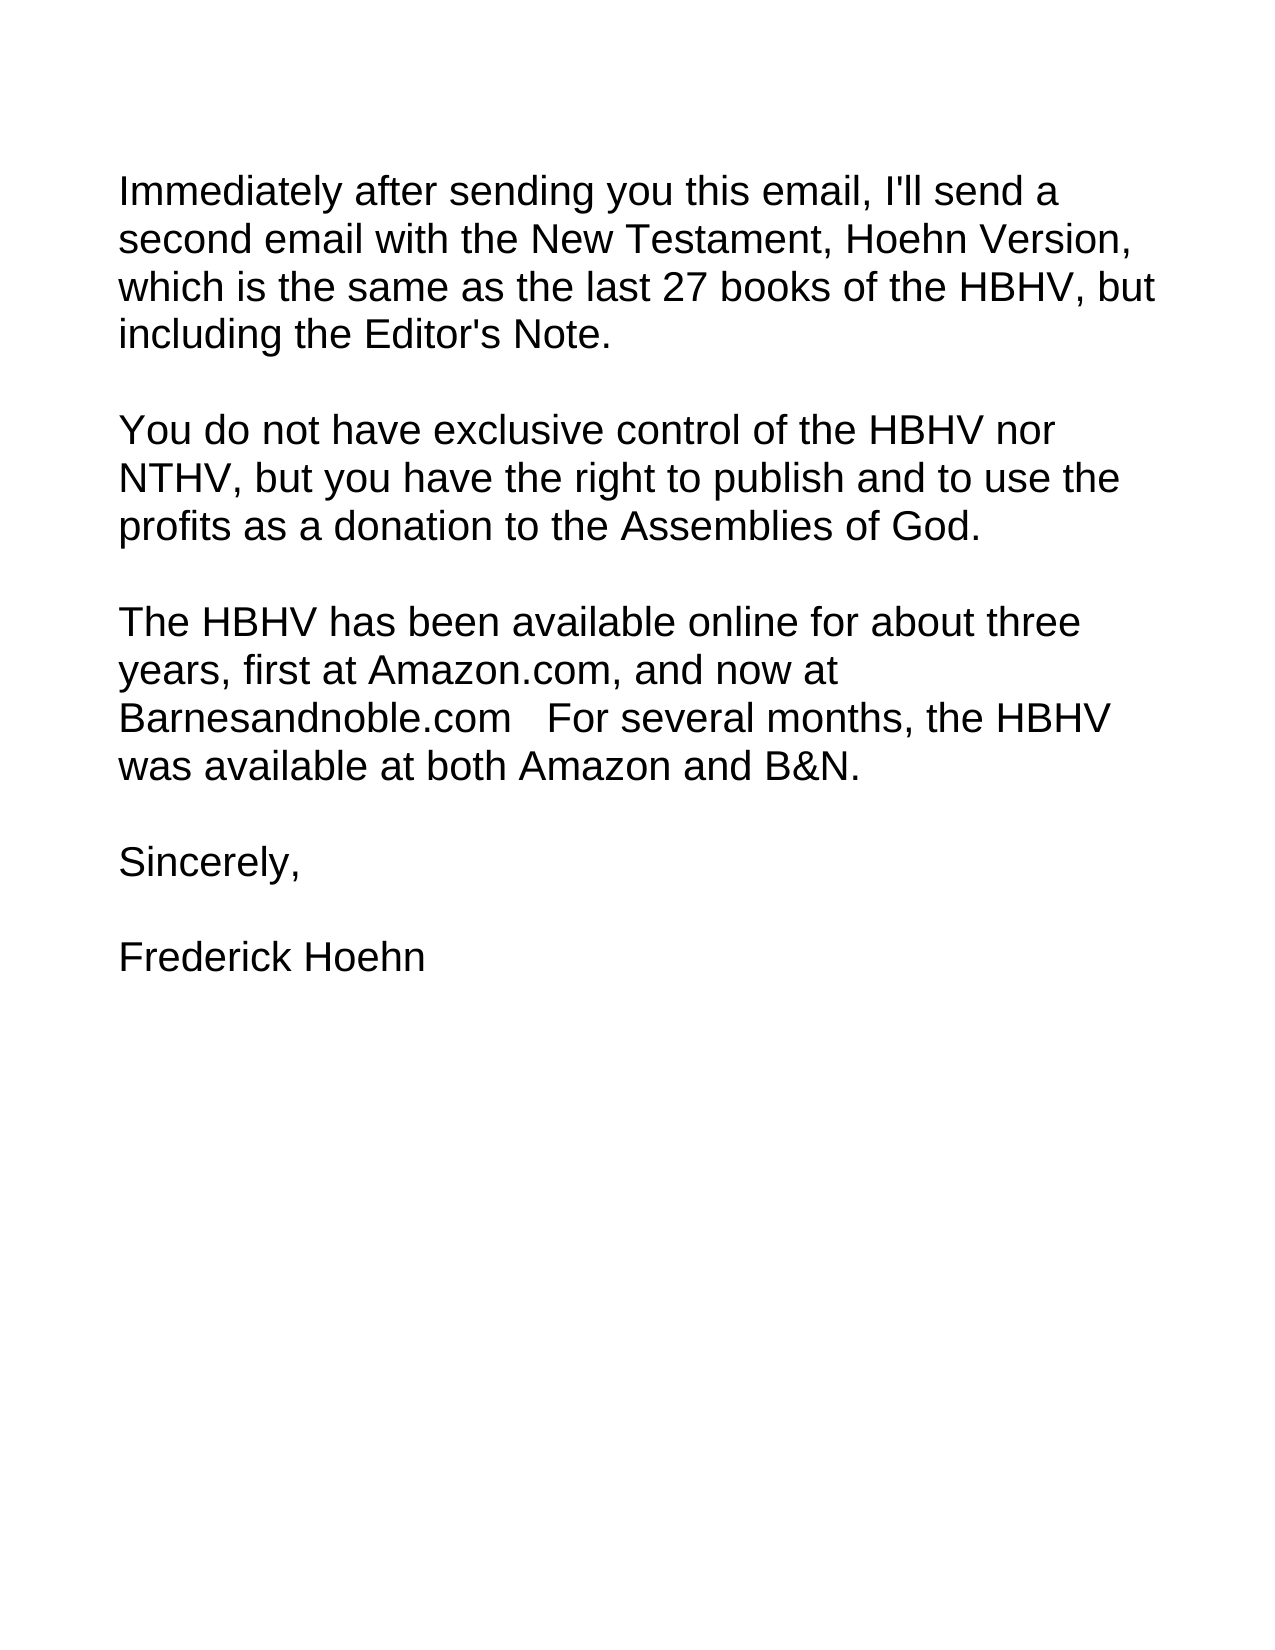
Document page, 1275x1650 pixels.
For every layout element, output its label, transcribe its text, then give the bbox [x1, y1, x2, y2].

text Frederick Hoehn [118, 933, 1157, 981]
text The HBHV has been available online for about three years, first at Amazon.com, and now at Barnesandnoble.com For several months, the HBHV was available at both Amazon and B&N. [118, 597, 1157, 789]
text Immediately after sending you this email, I'll send a second email with the New Testament, Hoehn Version, which is the same as the last 27 books of the HBHV, but including the Editor's Note. [118, 166, 1157, 358]
text You do not have exclusive control of the HBHV nor NTHV, but you have the right to publish and to use the profits as a donation to the Assemblies of God. [118, 406, 1157, 549]
text Sincerely, [118, 837, 1157, 885]
